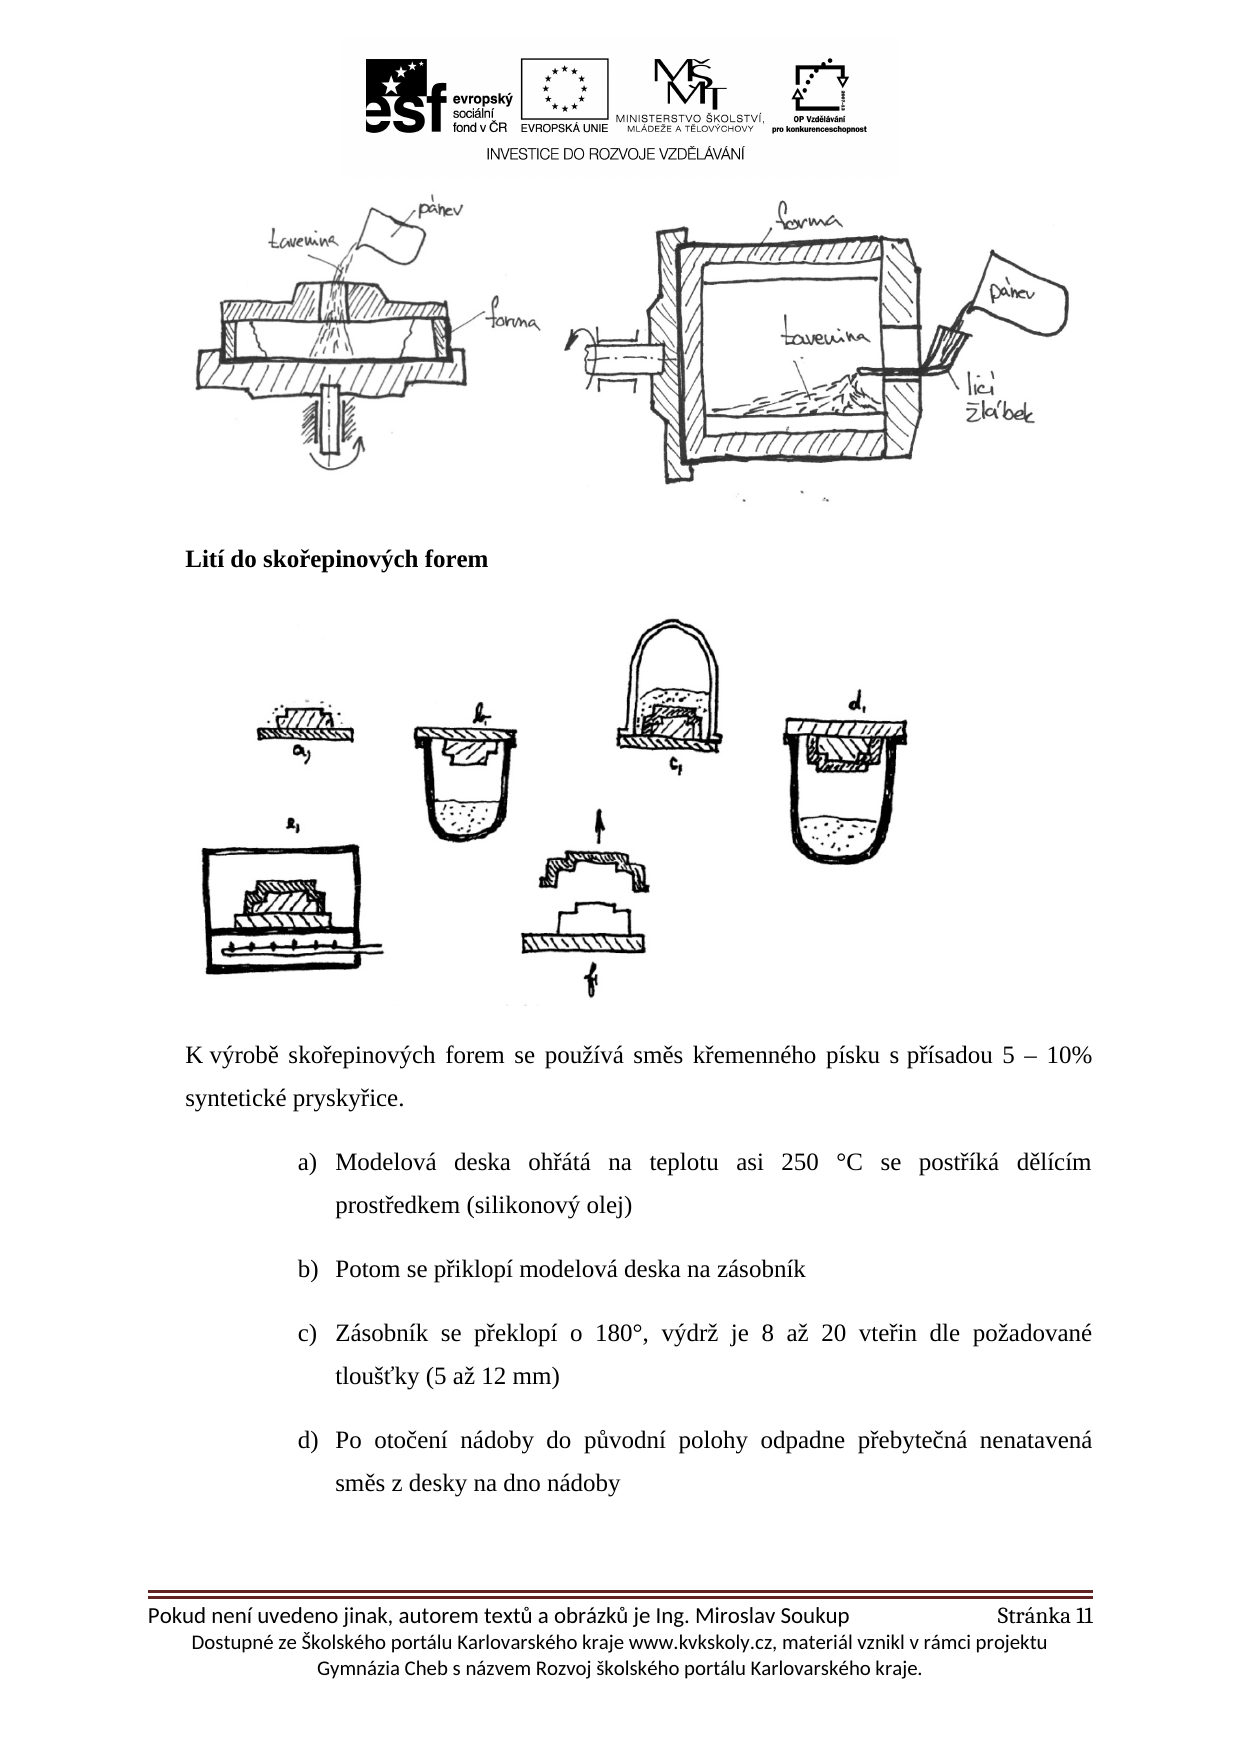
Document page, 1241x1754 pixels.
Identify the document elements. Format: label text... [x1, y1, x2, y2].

list Zásobník se překlopí o 180°, výdrž je 8 až 20 vteřin dle požadované tloušťky (5 až 12 mm) [298, 1318, 1093, 1390]
list Po otočení nádoby do původní polohy odpadne přebytečná nenatavená směs z desky na dno nádoby [298, 1425, 1093, 1497]
text K výrobě skořepinových forem se používá směs křemenného písku s přísadou 5 – 10% syntetické pryskyřice. [185, 1040, 1093, 1112]
list Potom se přiklopí modelová deska na zásobník [298, 1254, 1093, 1283]
list Modelová deska ohřátá na teplotu asi 250 °C se postříká dělícím prostředkem (silikonový olej) [298, 1147, 1093, 1219]
text Lití do skořepinových forem [185, 544, 1093, 573]
